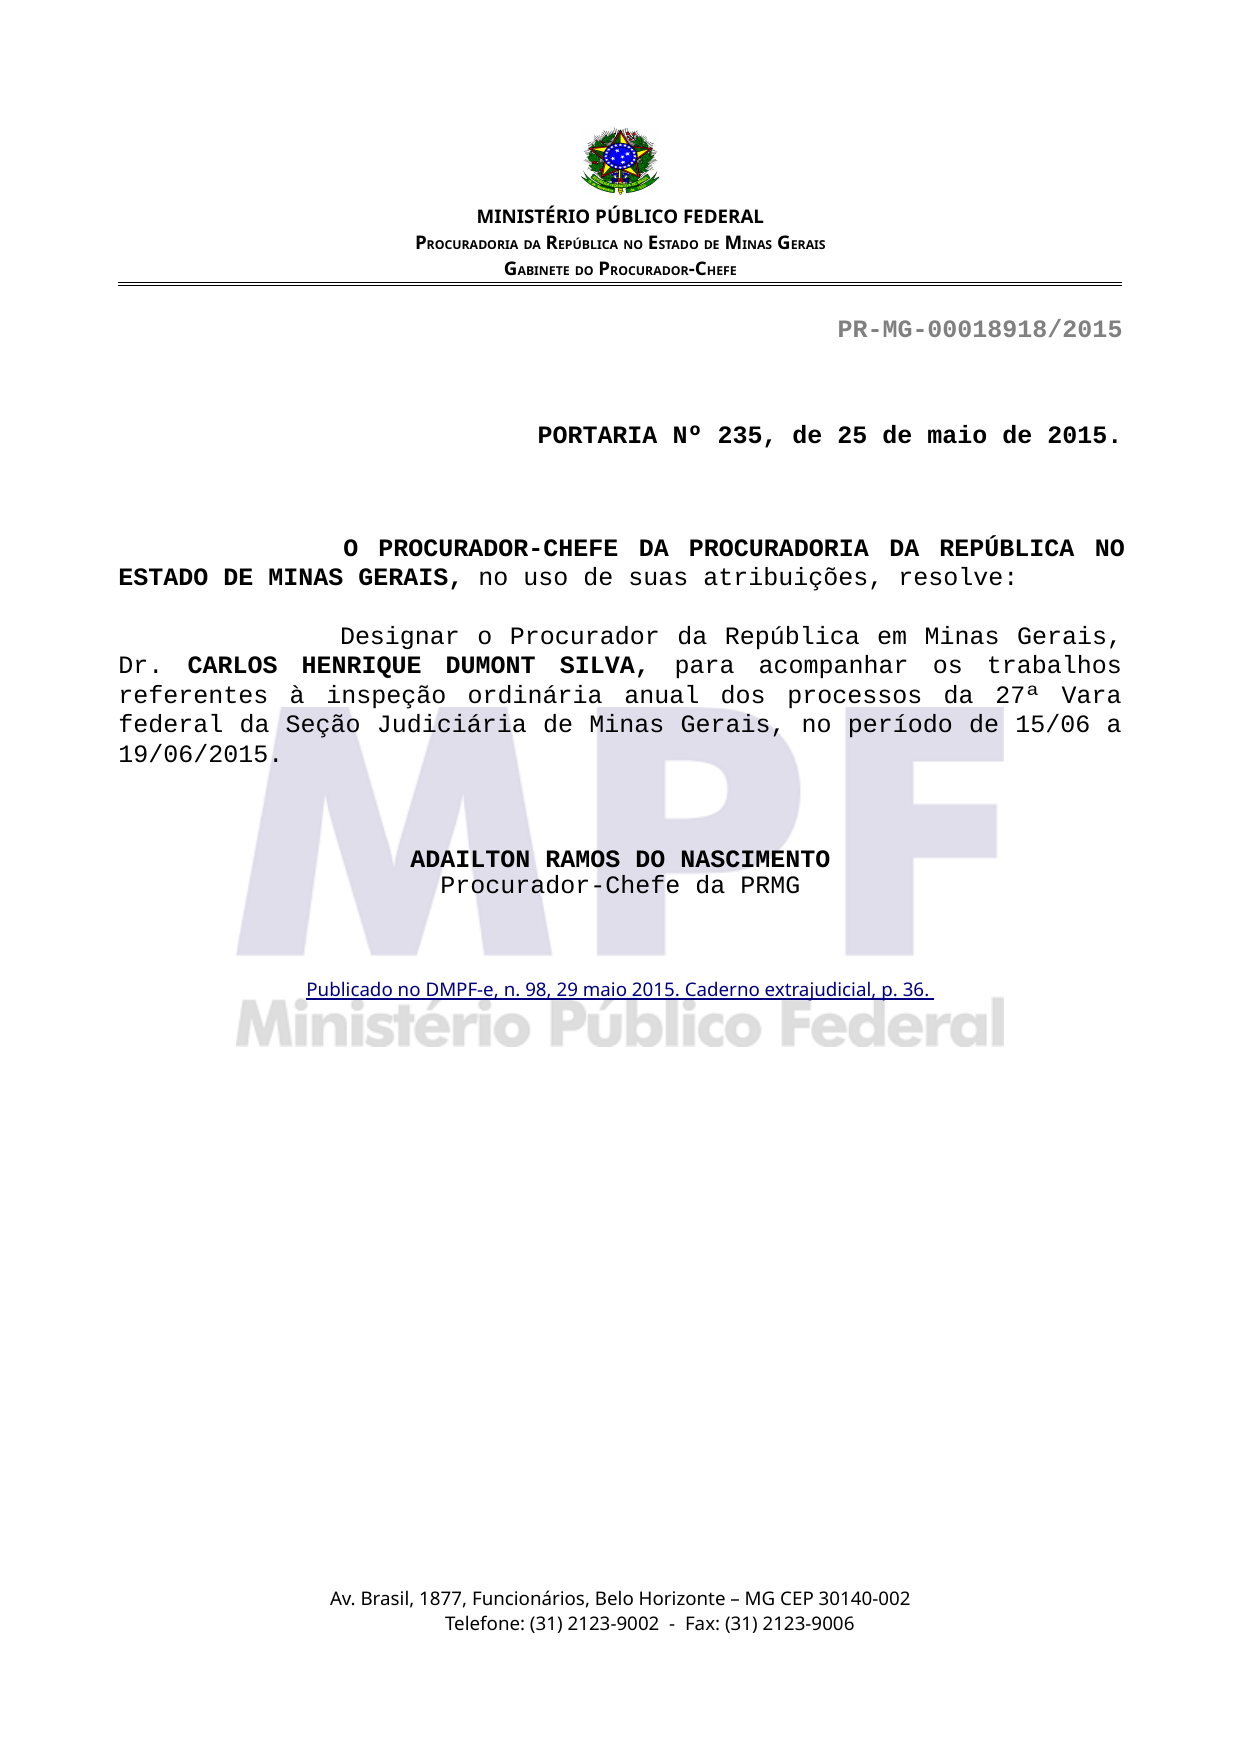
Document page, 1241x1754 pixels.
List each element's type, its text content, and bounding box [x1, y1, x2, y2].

subtitle ADAILTON RAMOS DO NASCIMENTO [118, 848, 1122, 873]
picture [236, 768, 1004, 848]
text Procurador-Chefe da PRMG [118, 873, 1122, 901]
picture [236, 1002, 1004, 1047]
text Designar o Procurador da República em Minas Gerais, Dr. CARLOS HENRIQUE DUMONT SILVA, para acompanhar os trabalhos referentes à inspeção ordinária anual dos processos da 27ª Vara federal da Seção Judiciária de Minas Gerais, no período de 15/06 a 19/06/2015. [118, 621, 1122, 768]
picture [581, 127, 660, 195]
picture [236, 901, 1004, 977]
text PORTARIA Nº 235, de 25 de maio de 2015. [118, 423, 1122, 448]
text PR-MG-00018918/2015 [118, 314, 1122, 345]
text O PROCURADOR-CHEFE DA PROCURADORIA DA REPÚBLICA NO ESTADO DE MINAS GERAIS, no uso de suas atribuições, resolve: [118, 532, 1125, 591]
text Publicado no DMPF-e, n. 98, 29 maio 2015. Caderno extrajudicial, p. 36. [118, 977, 1122, 1002]
